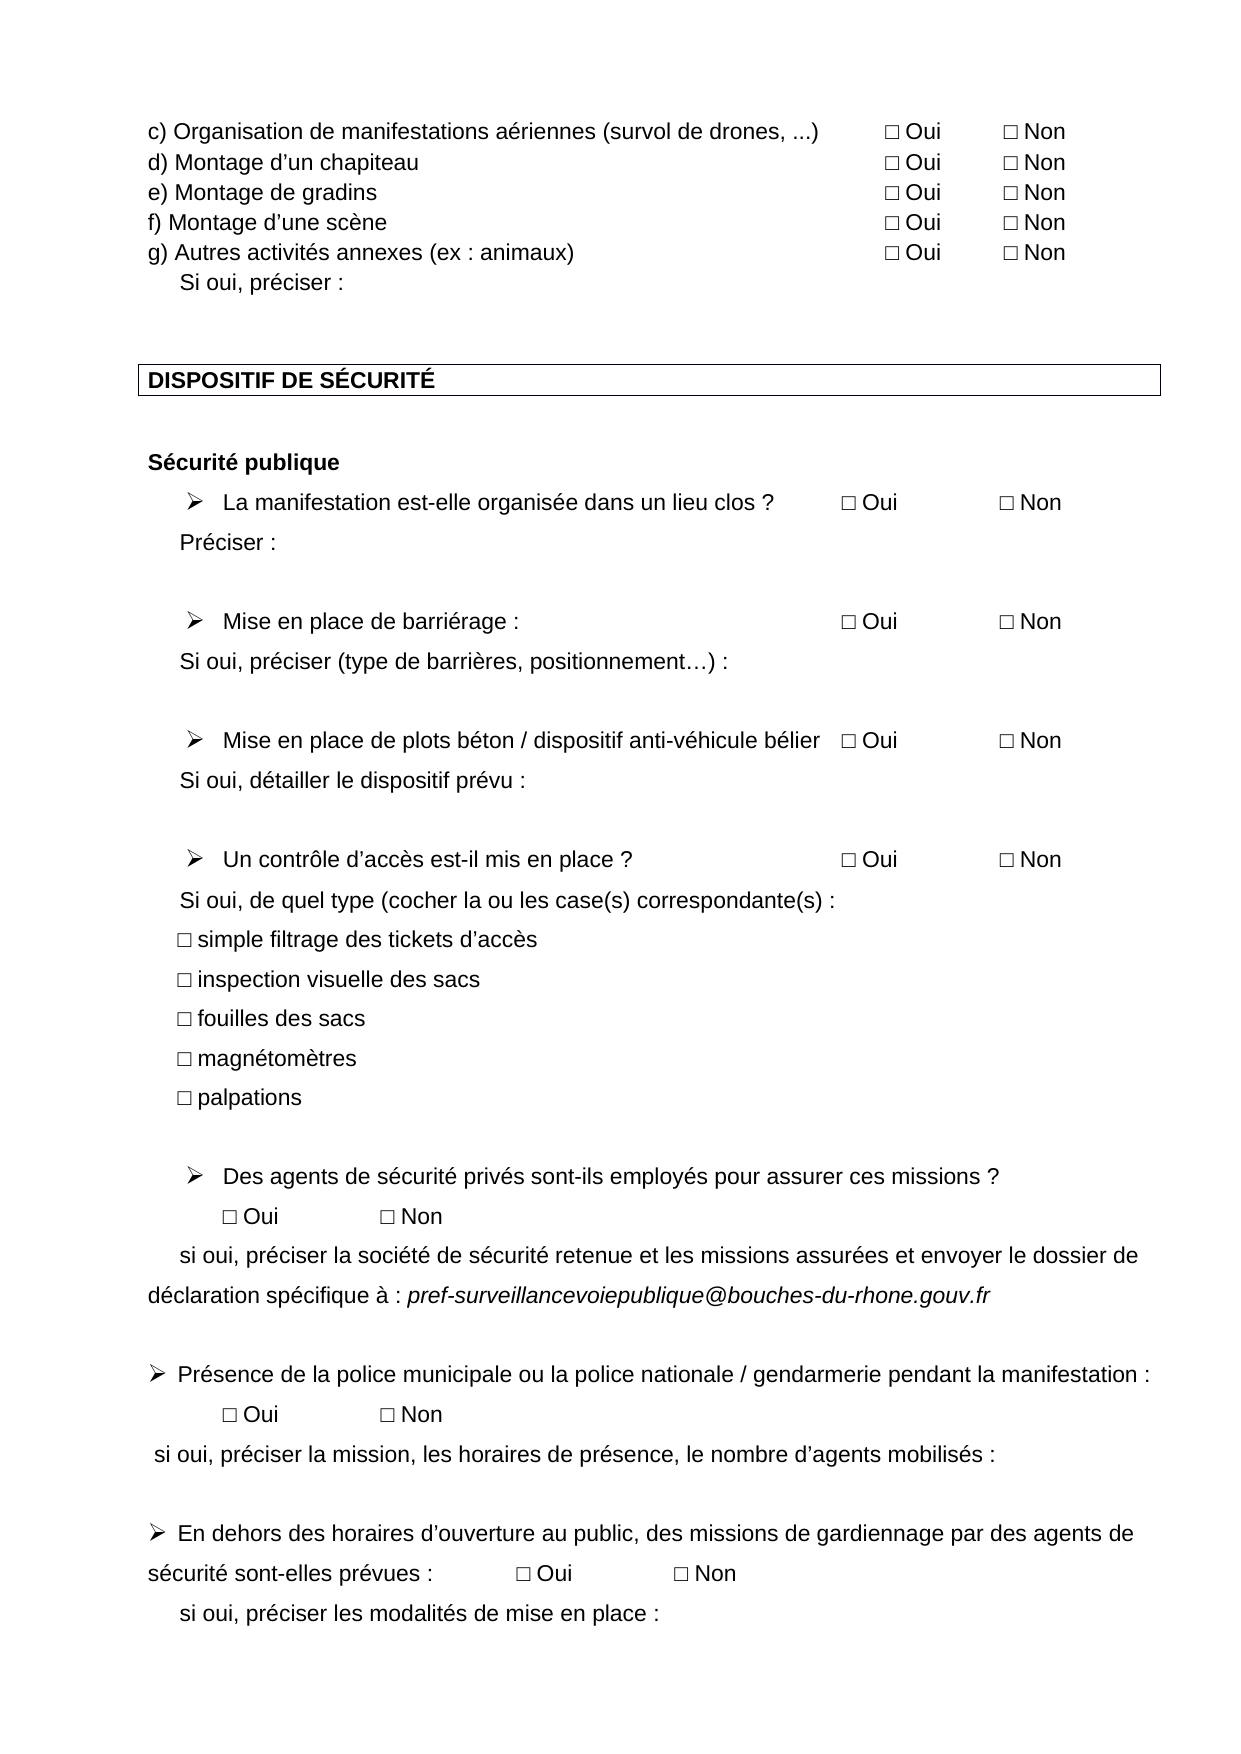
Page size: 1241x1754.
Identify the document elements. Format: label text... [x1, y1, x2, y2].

text c) Organisation de manifestations aériennes (survol de drones, ...) □ Oui □ Non [148, 118, 1152, 144]
text Préciser : [148, 529, 1152, 555]
text Si oui, préciser : [148, 269, 1152, 296]
text DISPOSITIF DE SÉCURITÉ [139, 365, 1160, 395]
text Sécurité publique [148, 449, 1152, 475]
text si oui, préciser les modalités de mise en place : [148, 1599, 1152, 1626]
list □ Oui □ Non [223, 1401, 1152, 1428]
text Si oui, de quel type (cocher la ou les case(s) correspondante(s) : [148, 887, 1152, 913]
list Présence de la police municipale ou la police nationale / gendarmerie pendant la manifestation : [148, 1361, 1152, 1388]
list En dehors des horaires d’ouverture au public, des missions de gardiennage par des agents de [148, 1520, 1152, 1547]
list Des agents de sécurité privés sont-ils employés pour assurer ces missions ? □ Oui □ Non [185, 1163, 1152, 1229]
text Si oui, préciser (type de barrières, positionnement…) : [148, 648, 1152, 674]
text si oui, préciser la mission, les horaires de présence, le nombre d’agents mobilisés : [148, 1441, 1152, 1467]
list La manifestation est-elle organisée dans un lieu clos ? □ Oui □ Non [185, 488, 1152, 515]
list Mise en place de plots béton / dispositif anti-véhicule bélier □ Oui □ Non [185, 727, 1152, 754]
list Mise en place de barriérage : □ Oui □ Non [185, 608, 1152, 635]
text e) Montage de gradins □ Oui □ Non [148, 179, 1152, 205]
text □ fouilles des sacs [148, 1005, 1152, 1031]
text □ inspection visuelle des sacs [148, 966, 1152, 992]
text g) Autres activités annexes (ex : animaux) □ Oui □ Non [148, 239, 1152, 265]
list Un contrôle d’accès est-il mis en place ? □ Oui □ Non [185, 846, 1152, 873]
text si oui, préciser la société de sécurité retenue et les missions assurées et envoyer le dossier de déclaration spécifique à : pref-surveillancevoiepublique@bouches-du-rhone.gouv.fr [148, 1242, 1152, 1308]
text □ magnétomètres [148, 1044, 1152, 1071]
text □ palpations [148, 1084, 1152, 1110]
text □ simple filtrage des tickets d’accès [148, 926, 1152, 952]
text sécurité sont-elles prévues : □ Oui □ Non [148, 1560, 1152, 1586]
text d) Montage d’un chapiteau □ Oui □ Non [148, 148, 1152, 175]
text Si oui, détailler le dispositif prévu : [148, 767, 1152, 794]
text f) Montage d’une scène □ Oui □ Non [148, 209, 1152, 235]
